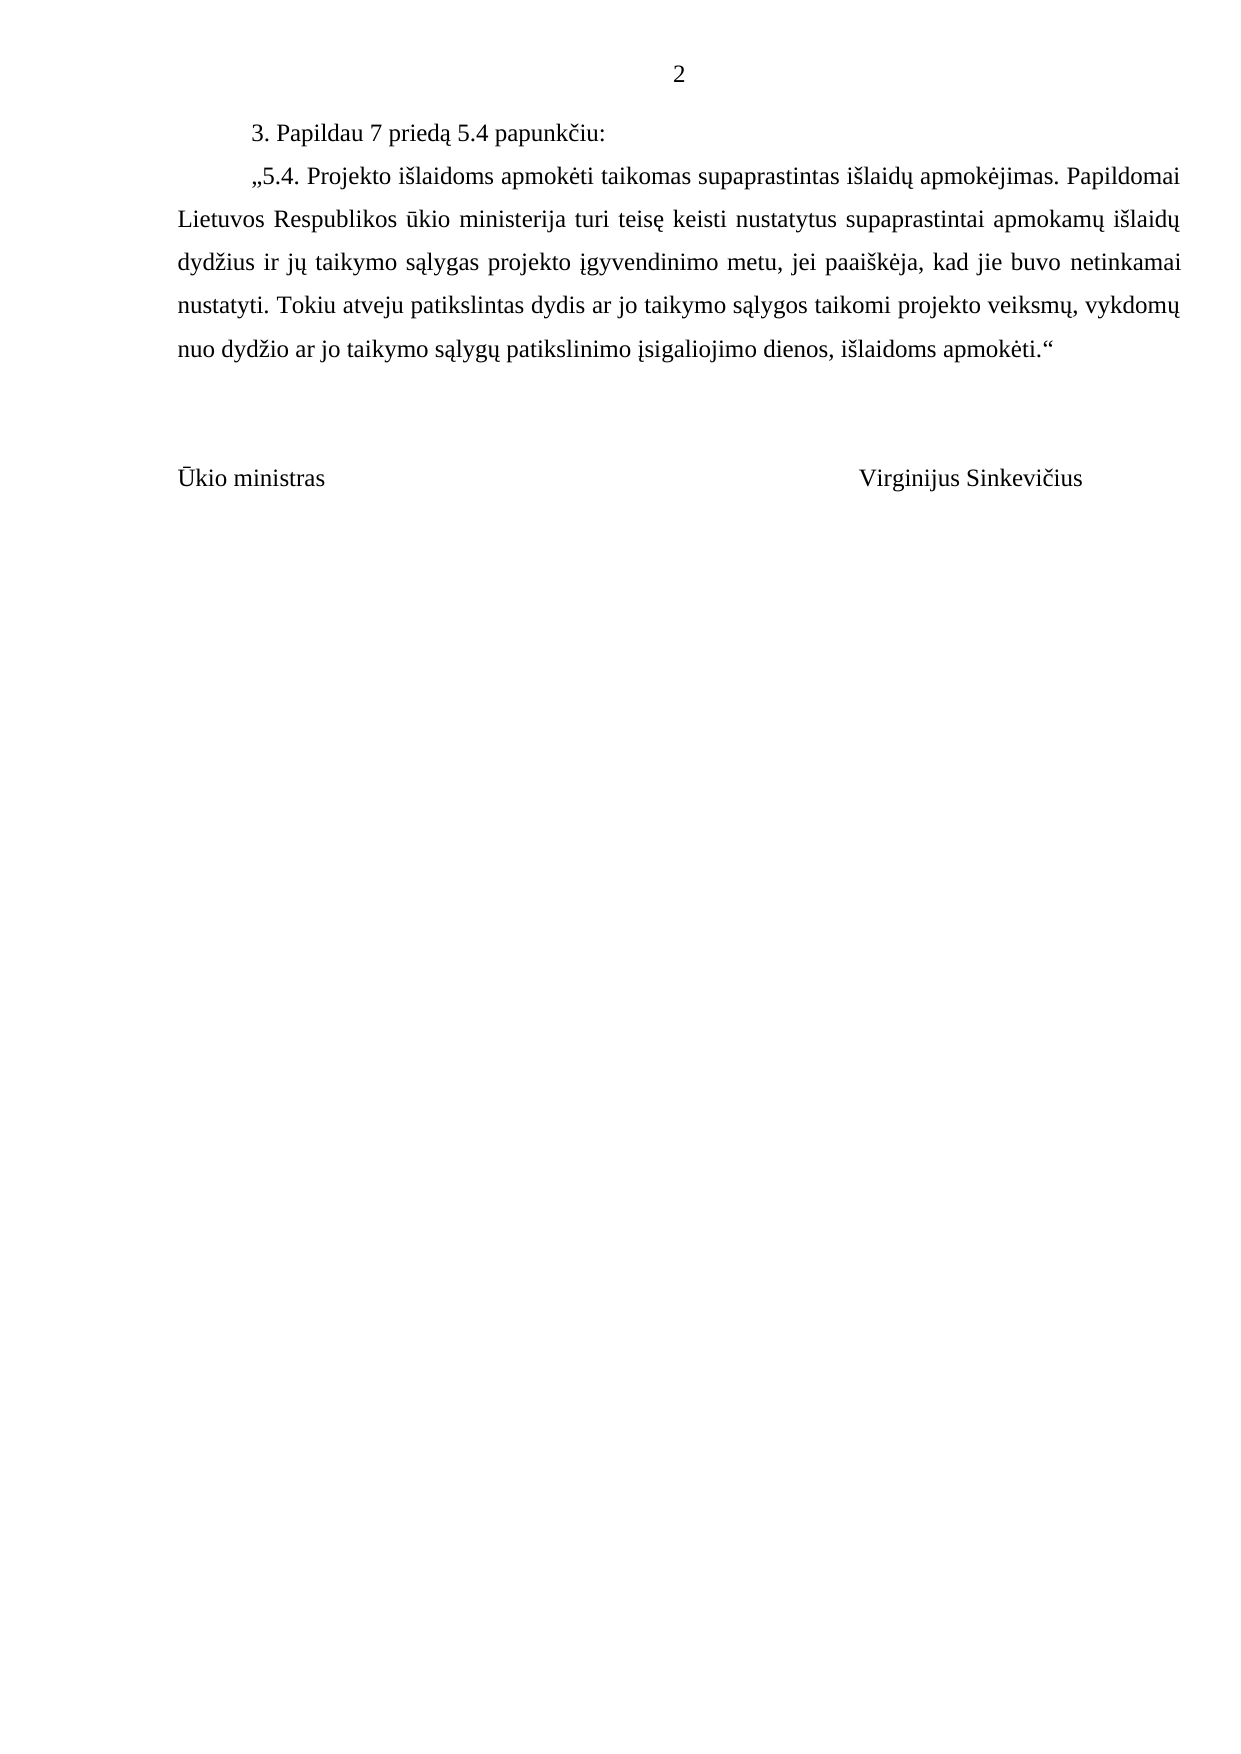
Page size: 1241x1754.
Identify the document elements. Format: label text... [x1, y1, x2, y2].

text „5.4. Projekto išlaidoms apmokėti taikomas supaprastintas išlaidų apmokėjimas. Papildomai Lietuvos Respublikos ūkio ministerija turi teisę keisti nustatytus supaprastintai apmokamų išlaidų dydžius ir jų taikymo sąlygas projekto įgyvendinimo metu, jei paaiškėja, kad jie buvo netinkamai nustatyti. Tokiu atveju patikslintas dydis ar jo taikymo sąlygos taikomi projekto veiksmų, vykdomų nuo dydžio ar jo taikymo sąlygų patikslinimo įsigaliojimo dienos, išlaidoms apmokėti.“ [177, 161, 1181, 362]
text 3. Papildau 7 priedą 5.4 papunkčiu: [177, 118, 1181, 147]
text Ūkio ministras Virginijus Sinkevičius [177, 463, 1181, 492]
